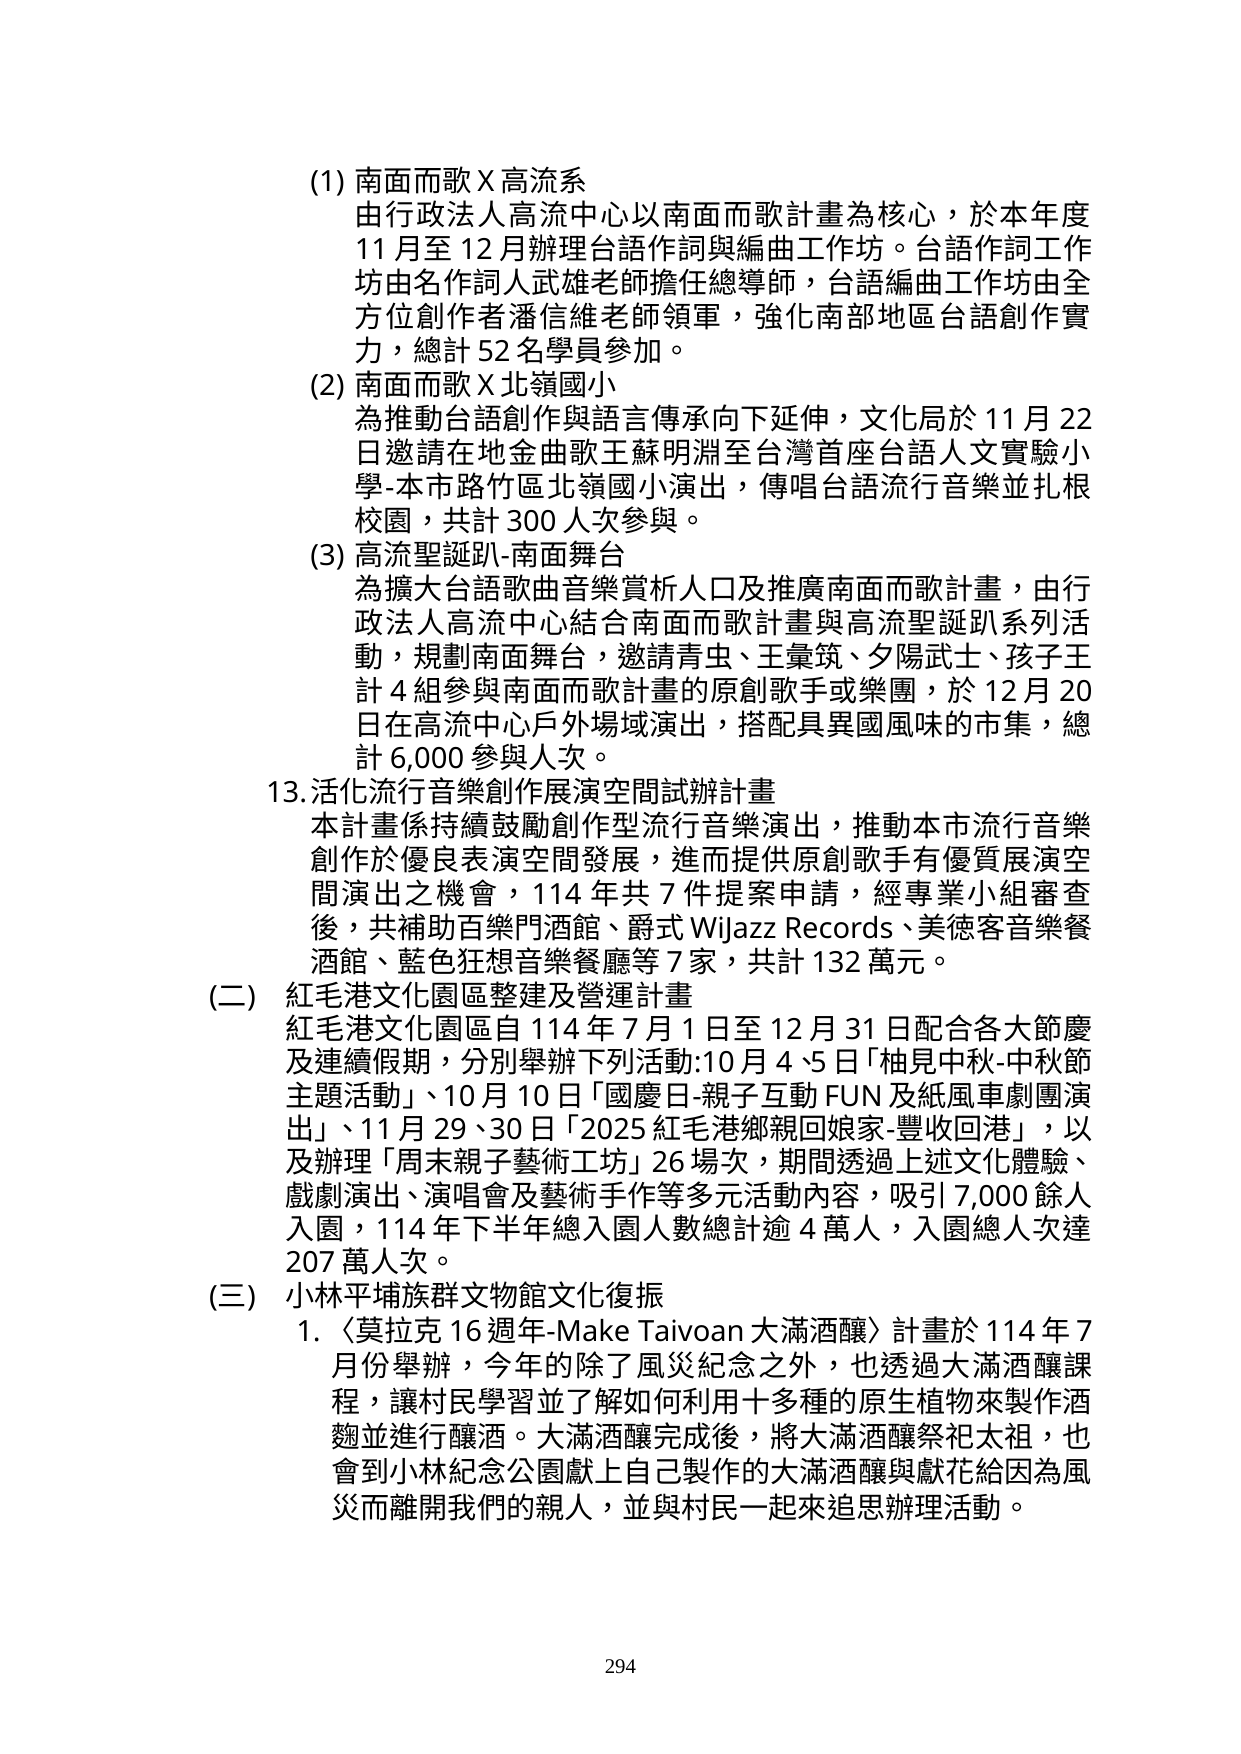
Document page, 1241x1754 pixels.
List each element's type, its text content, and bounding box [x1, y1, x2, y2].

text (1) 南面而歌X高流系 [310, 164, 1092, 198]
text 由行政法人高流中心以南面而歌計畫為核心，於本年度11月至12月辦理台語作詞與編曲工作坊。台語作詞工作坊由名作詞人武雄老師擔任總導師，台語編曲工作坊由全方位創作者潘信維老師領軍，強化南部地區台語創作實力，總計52名學員參加。 [354, 198, 1092, 368]
text 為擴大台語歌曲音樂賞析人口及推廣南面而歌計畫，由行政法人高流中心結合南面而歌計畫與高流聖誕趴系列活動，規劃南面舞台，邀請青虫、王彙筑、夕陽武士、孩子王計4組參與南面而歌計畫的原創歌手或樂團，於12月20日在高流中心戶外場域演出，搭配具異國風味的市集，總計6,000參與人次。 [354, 572, 1092, 776]
list 小林平埔族群文物館文化復振 [209, 1279, 1092, 1313]
text 為推動台語創作與語言傳承向下延伸，文化局於11月22日邀請在地金曲歌王蘇明淵至台灣首座台語人文實驗小學-本市路竹區北嶺國小演出，傳唱台語流行音樂並扎根校園，共計300人次參與。 [354, 402, 1092, 538]
text (3) 高流聖誕趴-南面舞台 [310, 538, 1092, 572]
text 本計畫係持續鼓勵創作型流行音樂演出，推動本市流行音樂創作於優良表演空間發展，進而提供原創歌手有優質展演空間演出之機會，114年共7件提案申請，經專業小組審查後，共補助百樂門酒館、爵式WiJazz Records、美徳客音樂餐酒館、藍色狂想音樂餐廳等7家，共計132萬元。 [310, 810, 1092, 979]
text 紅毛港文化園區自114年7月1日至12月31日配合各大節慶及連續假期，分別舉辦下列活動:10月4、5日「柚見中秋-中秋節主題活動」、10月10日「國慶日-親子互動FUN及紙風車劇團演出」、11月29、30日「2025紅毛港鄉親回娘家-豐收回港」，以及辦理「周末親子藝術工坊」26場次，期間透過上述文化體驗、戲劇演出、演唱會及藝術手作等多元活動內容，吸引7,000餘人入園，114年下半年總入園人數總計逾4萬人，入園總人次達207萬人次。 [285, 1013, 1092, 1279]
text 13. 活化流行音樂創作展演空間試辦計畫 [266, 776, 1092, 810]
list 紅毛港文化園區整建及營運計畫 [209, 979, 1092, 1013]
list 〈莫拉克16週年-Make Taivoan大滿酒釀〉計畫於114年7月份舉辦，今年的除了風災紀念之外，也透過大滿酒釀課程，讓村民學習並了解如何利用十多種的原生植物來製作酒麴並進行釀酒。大滿酒釀完成後，將大滿酒釀祭祀太祖，也會到小林紀念公園獻上自己製作的大滿酒釀與獻花給因為風災而離開我們的親人，並與村民一起來追思辦理活動。 [296, 1313, 1092, 1525]
text (2) 南面而歌X北嶺國小 [310, 368, 1092, 402]
